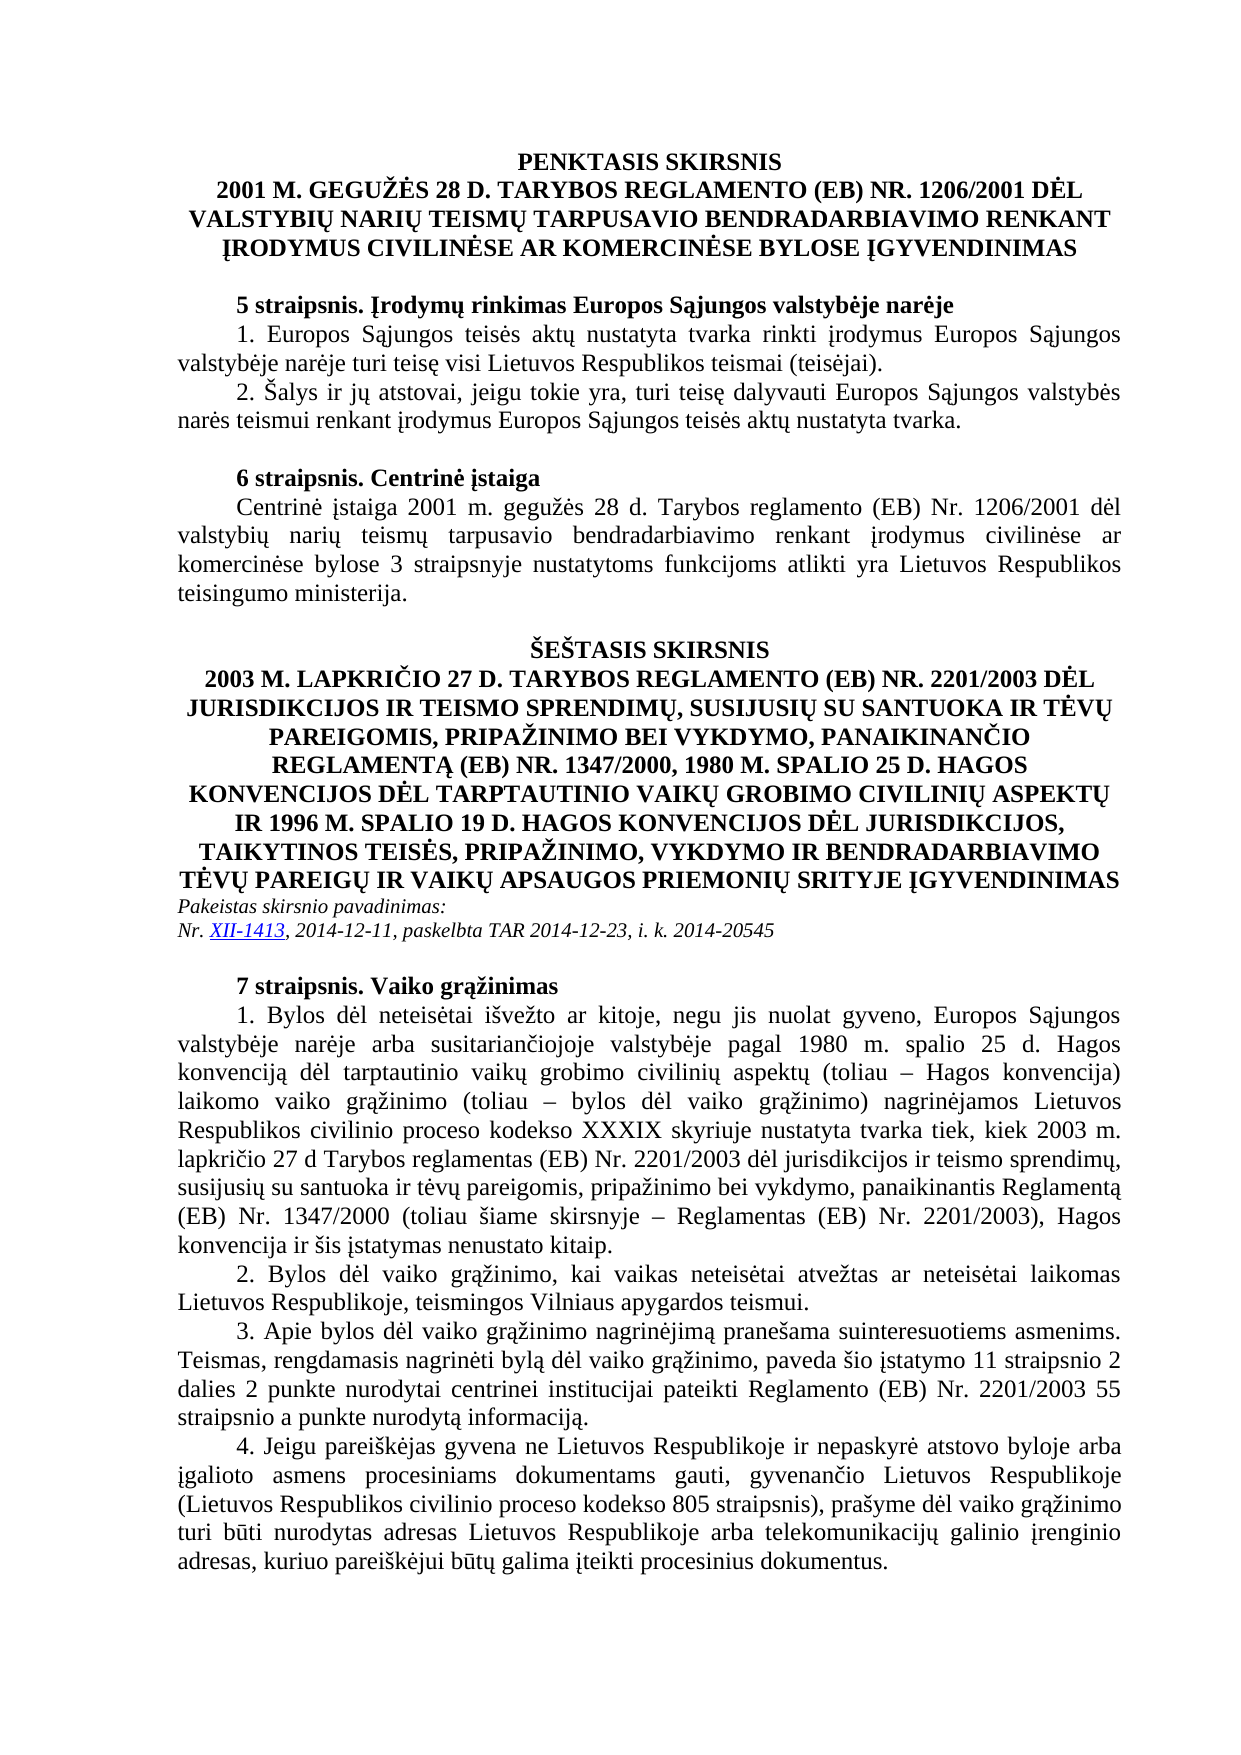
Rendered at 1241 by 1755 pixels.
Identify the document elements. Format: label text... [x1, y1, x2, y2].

text 4. Jeigu pareiškėjas gyvena ne Lietuvos Respublikoje ir nepaskyrė atstovo byloje arba įgalioto asmens procesiniams dokumentams gauti, gyvenančio Lietuvos Respublikoje (Lietuvos Respublikos civilinio proceso kodekso 805 straipsnis), prašyme dėl vaiko grąžinimo turi būti nurodytas adresas Lietuvos Respublikoje arba telekomunikacijų galinio įrenginio adresas, kuriuo pareiškėjui būtų galima įteikti procesinius dokumentus. [177, 1431, 1122, 1575]
text 2. Šalys ir jų atstovai, jeigu tokie yra, turi teisę dalyvauti Europos Sąjungos valstybės narės teismui renkant įrodymus Europos Sąjungos teisės aktų nustatyta tvarka. [177, 377, 1122, 434]
text 6 straipsnis. Centrinė įstaiga [177, 463, 1122, 492]
text 2001 M. GEGUŽĖS 28 D. TARYBOS REGLAMENTO (EB) NR. 1206/2001 DĖL VALSTYBIŲ NARIŲ TEISMŲ TARPUSAVIO BENDRADARBIAVIMO RENKANT ĮRODYMUS CIVILINĖSE AR KOMERCINĖSE BYLOSE ĮGYVENDINIMAS [177, 176, 1122, 262]
text PENKTASIS SKIRSNIS [177, 147, 1122, 176]
text Pakeistas skirsnio pavadinimas: [177, 894, 1122, 918]
text 1. Bylos dėl neteisėtai išvežto ar kitoje, negu jis nuolat gyveno, Europos Sąjungos valstybėje narėje arba susitariančiojoje valstybėje pagal 1980 m. spalio 25 d. Hagos konvenciją dėl tarptautinio vaikų grobimo civilinių aspektų (toliau – Hagos konvencija) laikomo vaiko grąžinimo (toliau – bylos dėl vaiko grąžinimo) nagrinėjamos Lietuvos Respublikos civilinio proceso kodekso XXXIX skyriuje nustatyta tvarka tiek, kiek 2003 m. lapkričio 27 d Tarybos reglamentas (EB) Nr. 2201/2003 dėl jurisdikcijos ir teismo sprendimų, susijusių su santuoka ir tėvų pareigomis, pripažinimo bei vykdymo, panaikinantis Reglamentą (EB) Nr. 1347/2000 (toliau šiame skirsnyje – Reglamentas (EB) Nr. 2201/2003), Hagos konvencija ir šis įstatymas nenustato kitaip. [177, 1000, 1122, 1259]
text ŠEŠTASIS SKIRSNIS [177, 636, 1122, 664]
text 7 straipsnis. Vaiko grąžinimas [177, 971, 1122, 1000]
text 1. Europos Sąjungos teisės aktų nustatyta tvarka rinkti įrodymus Europos Sąjungos valstybėje narėje turi teisę visi Lietuvos Respublikos teismai (teisėjai). [177, 319, 1122, 377]
text Centrinė įstaiga 2001 m. gegužės 28 d. Tarybos reglamento (EB) Nr. 1206/2001 dėl valstybių narių teismų tarpusavio bendradarbiavimo renkant įrodymus civilinėse ar komercinėse bylose 3 straipsnyje nustatytoms funkcijoms atlikti yra Lietuvos Respublikos teisingumo ministerija. [177, 492, 1122, 607]
text 2003 M. LAPKRIČIO 27 D. TARYBOS REGLAMENTO (EB) NR. 2201/2003 DĖL JURISDIKCIJOS IR TEISMO SPRENDIMŲ, SUSIJUSIŲ SU SANTUOKA IR TĖVŲ PAREIGOMIS, PRIPAŽINIMO BEI VYKDYMO, PANAIKINANČIO REGLAMENTĄ (EB) NR. 1347/2000, 1980 M. SPALIO 25 D. HAGOS KONVENCIJOS DĖL TARPTAUTINIO VAIKŲ GROBIMO CIVILINIŲ ASPEKTŲ IR 1996 M. SPALIO 19 D. HAGOS KONVENCIJOS DĖL JURISDIKCIJOS, TAIKYTINOS TEISĖS, PRIPAŽINIMO, VYKDYMO IR BENDRADARBIAVIMO TĖVŲ PAREIGŲ IR VAIKŲ APSAUGOS PRIEMONIŲ SRITYJE ĮGYVENDINIMAS [177, 664, 1122, 894]
text 5 straipsnis. Įrodymų rinkimas Europos Sąjungos valstybėje narėje [177, 291, 1122, 319]
text Nr. XII-1413, 2014-12-11, paskelbta TAR 2014-12-23, i. k. 2014-20545 [177, 918, 1122, 942]
text 2. Bylos dėl vaiko grąžinimo, kai vaikas neteisėtai atvežtas ar neteisėtai laikomas Lietuvos Respublikoje, teismingos Vilniaus apygardos teismui. [177, 1259, 1122, 1316]
text 3. Apie bylos dėl vaiko grąžinimo nagrinėjimą pranešama suinteresuotiems asmenims. Teismas, rengdamasis nagrinėti bylą dėl vaiko grąžinimo, paveda šio įstatymo 11 straipsnio 2 dalies 2 punkte nurodytai centrinei institucijai pateikti Reglamento (EB) Nr. 2201/2003 55 straipsnio a punkte nurodytą informaciją. [177, 1316, 1122, 1431]
